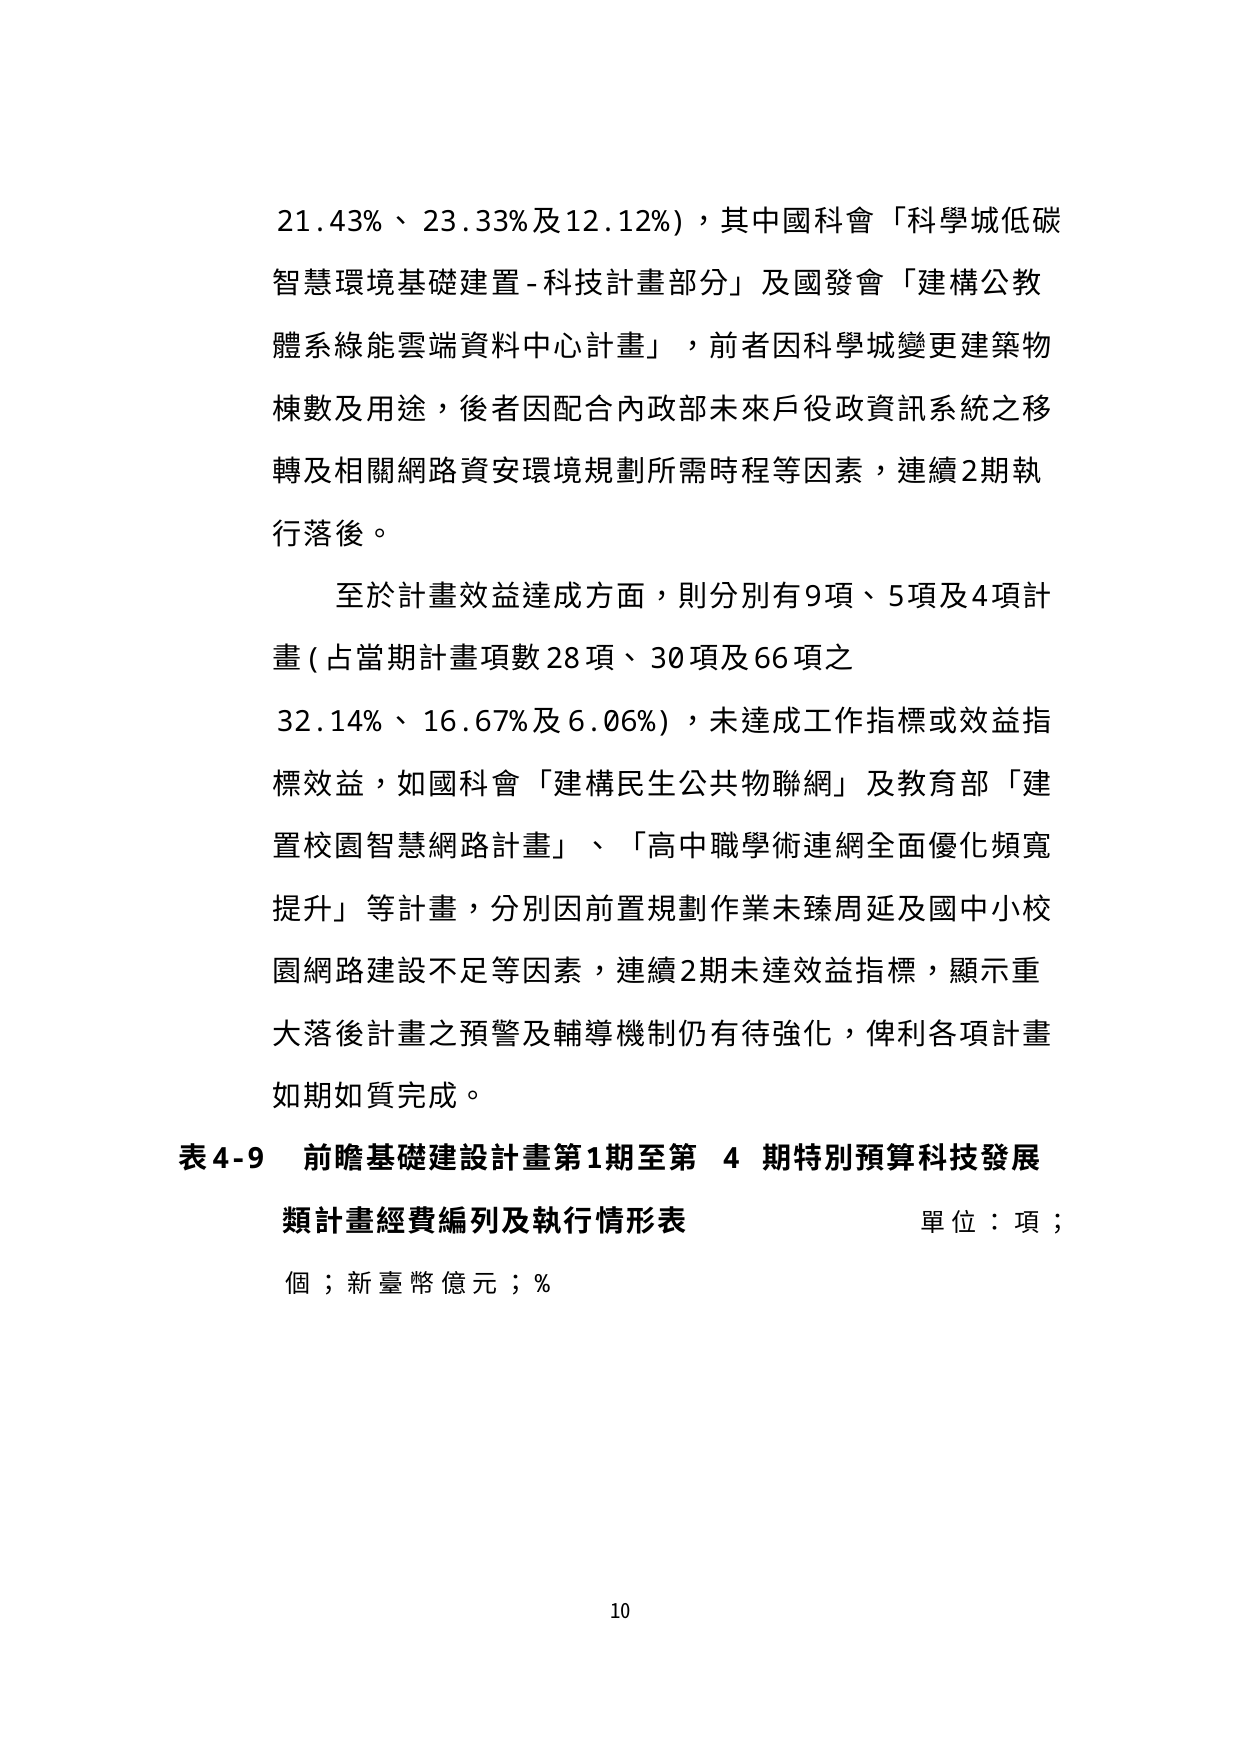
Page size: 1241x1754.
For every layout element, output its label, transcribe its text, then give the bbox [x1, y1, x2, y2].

text 表4-9 前瞻基礎建設計畫第1期至第 4 期特別預算科技發展類計畫經費編列及執行情形表 單位：項；個；新臺幣億元；% [177, 1115, 1063, 1302]
text 至於計畫效益達成方面，則分別有9項、5項及4項計畫(占當期計畫項數28項、30項及66項之32.14%、16.67%及6.06%)，未達成工作指標或效益指標效益，如國科會「建構民生公共物聯網」及教育部「建置校園智慧網路計畫」、「高中職學術連網全面優化頻寬提升」等計畫，分別因前置規劃作業未臻周延及國中小校園網路建設不足等因素，連續2期未達效益指標，顯示重大落後計畫之預警及輔導機制仍有待強化，俾利各項計畫如期如質完成。 [266, 552, 1063, 1115]
text 21.43%、23.33%及12.12%)，其中國科會「科學城低碳智慧環境基礎建置-科技計畫部分」及國發會「建構公教體系綠能雲端資料中心計畫」，前者因科學城變更建築物棟數及用途，後者因配合內政部未來戶役政資訊系統之移轉及相關網路資安環境規劃所需時程等因素，連續2期執行落後。 [266, 177, 1063, 552]
